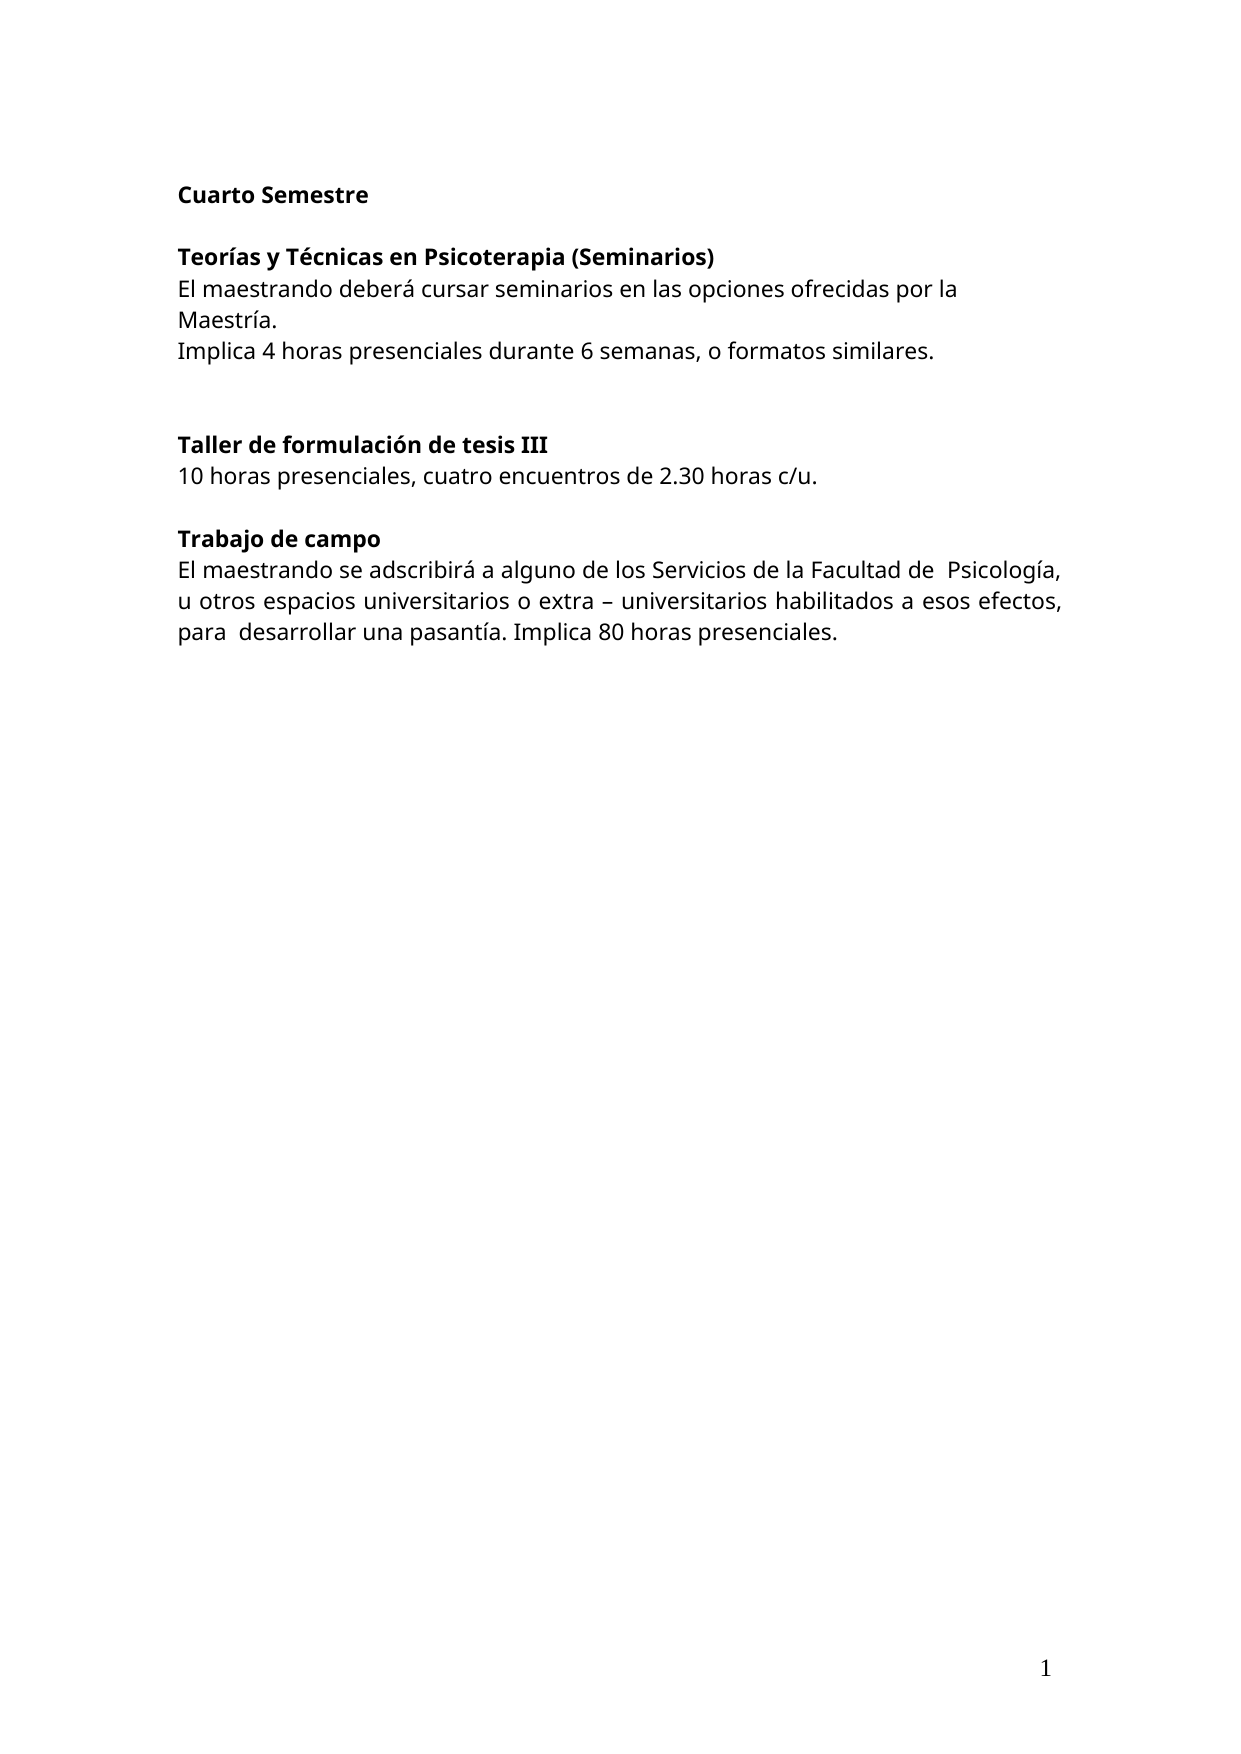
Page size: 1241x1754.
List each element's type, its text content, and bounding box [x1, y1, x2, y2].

text El maestrando deberá cursar seminarios en las opciones ofrecidas por la Maestría. [177, 273, 1063, 335]
text 10 horas presenciales, cuatro encuentros de 2.30 horas c/u. [177, 460, 1063, 491]
text Teorías y Técnicas en Psicoterapia (Seminarios) [177, 241, 1063, 273]
text Taller de formulación de tesis III [177, 429, 1063, 460]
text Trabajo de campo [177, 523, 1063, 554]
text Implica 4 horas presenciales durante 6 semanas, o formatos similares. [177, 335, 1063, 366]
text Cuarto Semestre [177, 179, 1063, 210]
text El maestrando se adscribirá a alguno de los Servicios de la Facultad de Psicología, u otros espacios universitarios o extra – universitarios habilitados a esos efectos, para desarrollar una pasantía. Implica 80 horas presenciales. [177, 554, 1063, 648]
